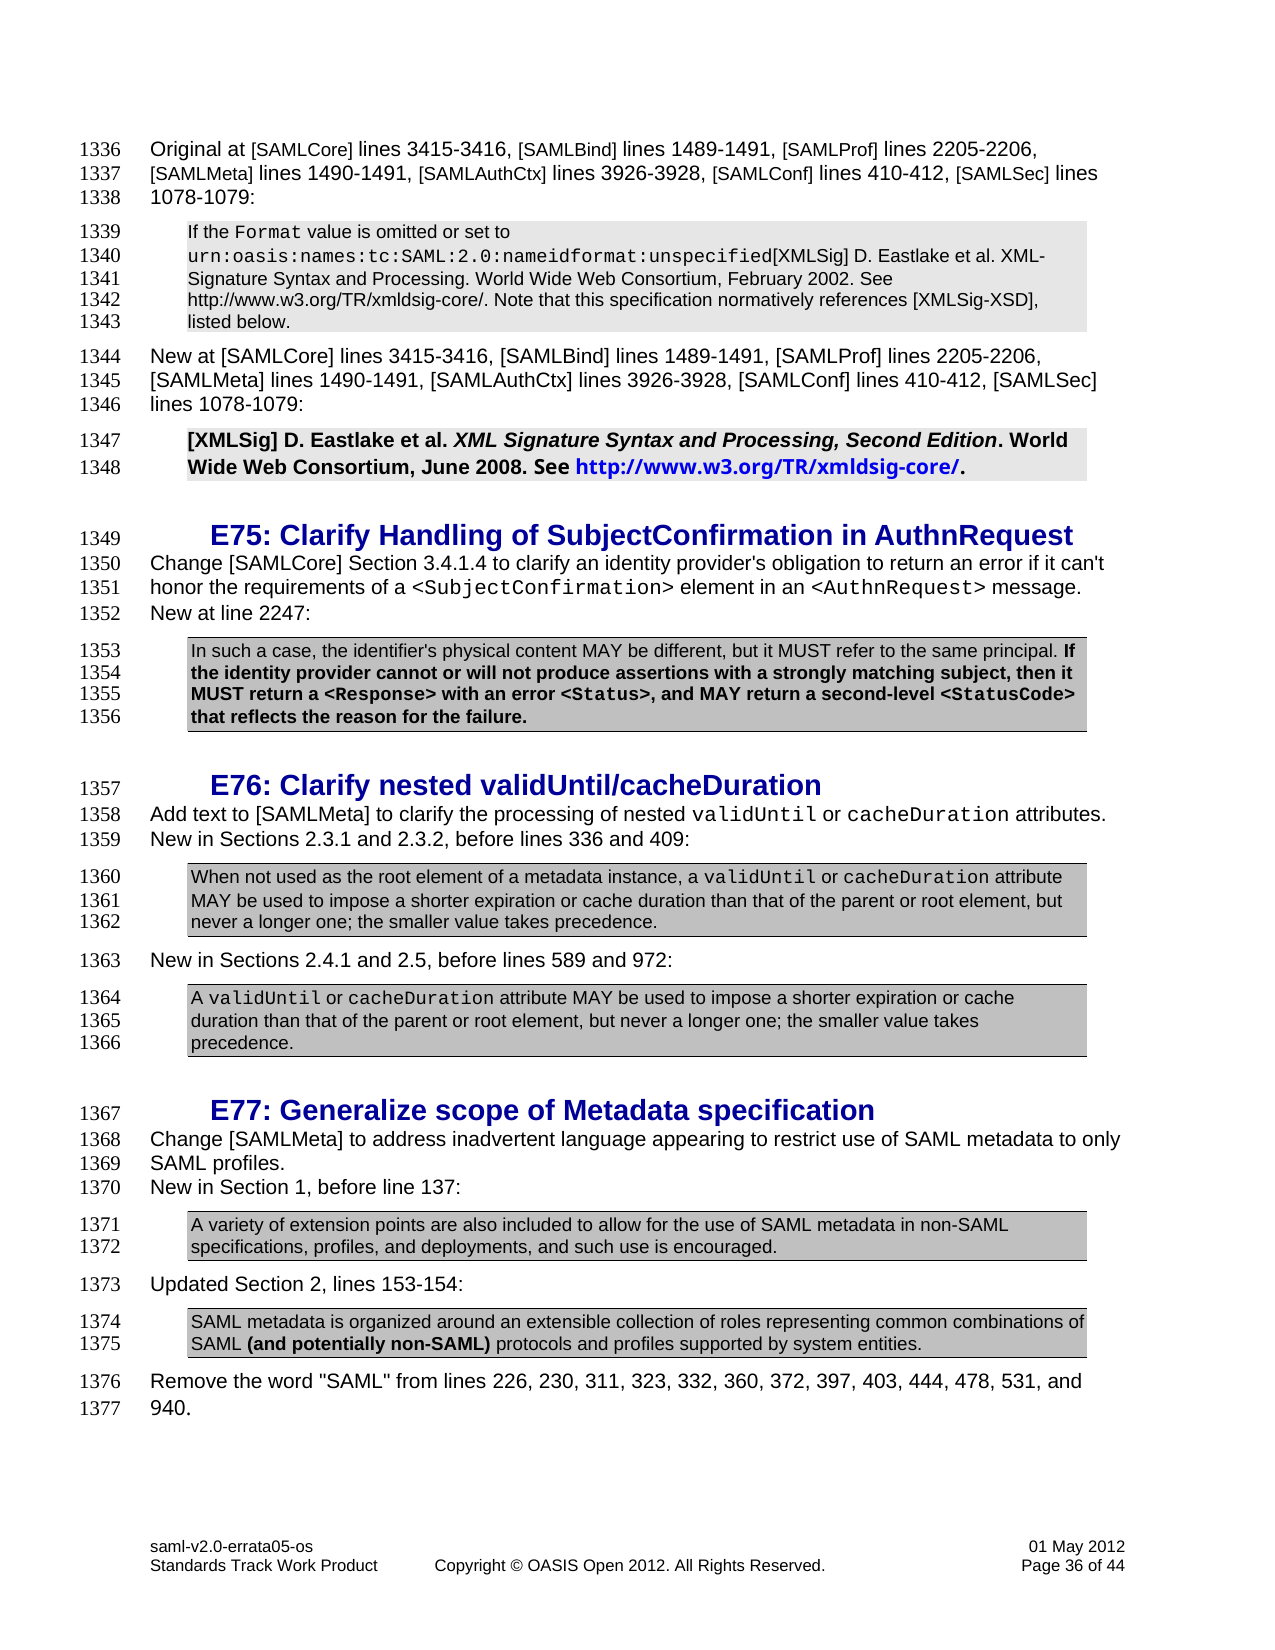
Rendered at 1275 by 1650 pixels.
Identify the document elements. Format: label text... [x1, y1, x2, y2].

text Change [SAMLCore] Section 3.4.1.4 to clarify an identity provider's obligation to return an error if it can't honor the requirements of a <SubjectConfirmation> element in an <AuthnRequest> message. [150, 551, 1125, 601]
text Change [SAMLMeta] to address inadvertent language appearing to restrict use of SAML metadata to only SAML profiles. [150, 1127, 1125, 1175]
text New at line 2247: [150, 601, 1125, 625]
text [XMLSig] D. Eastlake et al. XML Signature Syntax and Processing, Second Edition. World Wide Web Consortium, June 2008. See http://www.w3.org/TR/xmldsig-core/. [187, 428, 1087, 481]
text Add text to [SAMLMeta] to clarify the processing of nested validUntil or cacheDuration attributes. [150, 801, 1125, 827]
text Original at [SAMLCore] lines 3415-3416, [SAMLBind] lines 1489-1491, [SAMLProf] lines 2205-2206, [SAMLMeta] lines 1490-1491, [SAMLAuthCtx] lines 3926-3928, [SAMLConf] lines 410-412, [SAMLSec] lines 1078-1079: [150, 137, 1125, 209]
text If the Format value is omitted or set to urn:oasis:names:tc:SAML:2.0:nameidformat:unspecified[XMLSig] D. Eastlake et al. XML-Signature Syntax and Processing. World Wide Web Consortium, February 2002. See http://www.w3.org/TR/xmldsig-core/. Note that this specification normatively references [XMLSig-XSD], listed below. [187, 221, 1087, 332]
text Updated Section 2, lines 153-154: [150, 1272, 1125, 1296]
subtitle E75: Clarify Handling of SubjectConfirmation in AuthnRequest [150, 517, 1125, 551]
text In such a case, the identifier's physical content MAY be different, but it MUST refer to the same principal. If the identity provider cannot or will not produce assertions with a strongly matching subject, then it MUST return a <Response> with an error <Status>, and MAY return a second-level <StatusCode> that reflects the reason for the failure. [187, 638, 1087, 731]
subtitle E76: Clarify nested validUntil/cacheDuration [150, 768, 1125, 801]
text New in Sections 2.3.1 and 2.3.2, before lines 336 and 409: [150, 827, 1125, 851]
text New at [SAMLCore] lines 3415-3416, [SAMLBind] lines 1489-1491, [SAMLProf] lines 2205-2206, [SAMLMeta] lines 1490-1491, [SAMLAuthCtx] lines 3926-3928, [SAMLConf] lines 410-412, [SAMLSec] lines 1078-1079: [150, 344, 1125, 416]
text New in Section 1, before line 137: [150, 1175, 1125, 1199]
subtitle E77: Generalize scope of Metadata specification [150, 1093, 1125, 1127]
text New in Sections 2.4.1 and 2.5, before lines 589 and 972: [150, 948, 1125, 972]
text When not used as the root element of a metadata instance, a validUntil or cacheDuration attribute MAY be used to impose a shorter expiration or cache duration than that of the parent or root element, but never a longer one; the smaller value takes precedence. [187, 864, 1087, 936]
text SAML metadata is organized around an extensible collection of roles representing common combinations of SAML (and potentially non-SAML) protocols and profiles supported by system entities. [187, 1309, 1087, 1357]
text A validUntil or cacheDuration attribute MAY be used to impose a shorter expiration or cache duration than that of the parent or root element, but never a longer one; the smaller value takes precedence. [187, 985, 1087, 1056]
text A variety of extension points are also included to allow for the use of SAML metadata in non-SAML specifications, profiles, and deployments, and such use is encouraged. [187, 1212, 1087, 1260]
text Remove the word "SAML" from lines 226, 230, 311, 323, 332, 360, 372, 397, 403, 444, 478, 531, and 940. [150, 1369, 1125, 1422]
